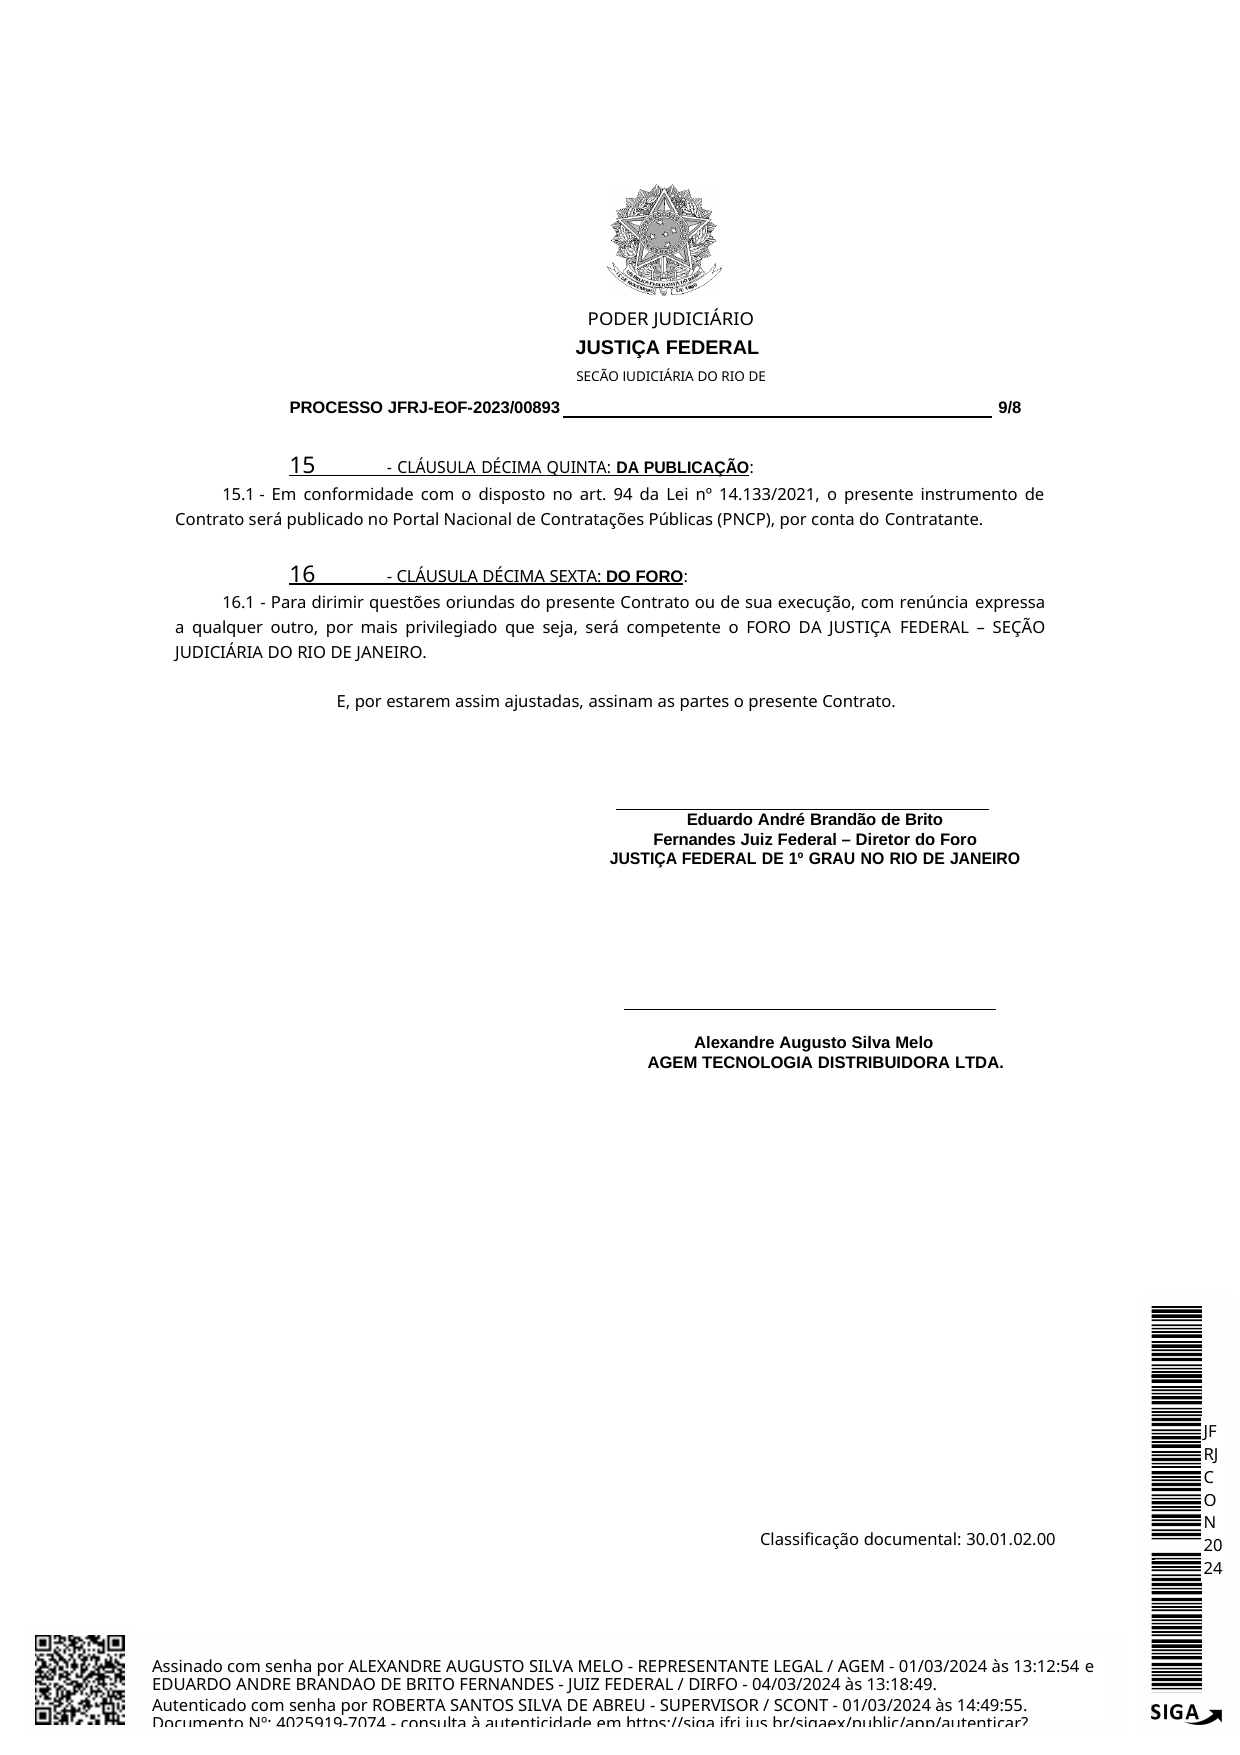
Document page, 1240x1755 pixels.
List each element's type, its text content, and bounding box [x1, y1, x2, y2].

text AGEM TECNOLOGIA DISTRIBUIDORA LTDA. [647, 1053, 1239, 1072]
list - Para dirimir questões oriundas do presente Contrato ou de sua execução, com renúncia expressa a qualquer outro, por mais privilegiado que seja, será competente o FORO DA JUSTIÇA FEDERAL – SEÇÃO JUDICIÁRIA DO RIO DE JANEIRO. [175, 591, 1045, 663]
list - CLÁUSULA DÉCIMA QUINTA: DA PUBLICAÇÃO: [289, 449, 1239, 481]
list - CLÁUSULA DÉCIMA SEXTA: DO FORO: [289, 558, 1239, 589]
text E, por estarem assim ajustadas, assinam as partes o presente Contrato. [336, 690, 1239, 713]
subtitle [645, 793, 984, 809]
text JUSTIÇA FEDERAL DE 1º GRAU NO RIO DE JANEIRO [607, 849, 1022, 868]
text Classificação documental: 30.01.02.00 [760, 1528, 1140, 1551]
subtitle Eduardo André Brandão de Brito Fernandes Juiz Federal – Diretor do Foro [645, 810, 984, 848]
subtitle Alexandre Augusto Silva Melo [694, 1033, 1239, 1052]
text JFRJCON202400005 [1203, 1420, 1224, 1582]
list - Em conformidade com o disposto no art. 94 da Lei nº 14.133/2021, o presente instrumento de Contrato será publicado no Portal Nacional de Contratações Públicas (PNCP), por conta do Contratante. [175, 483, 1045, 530]
